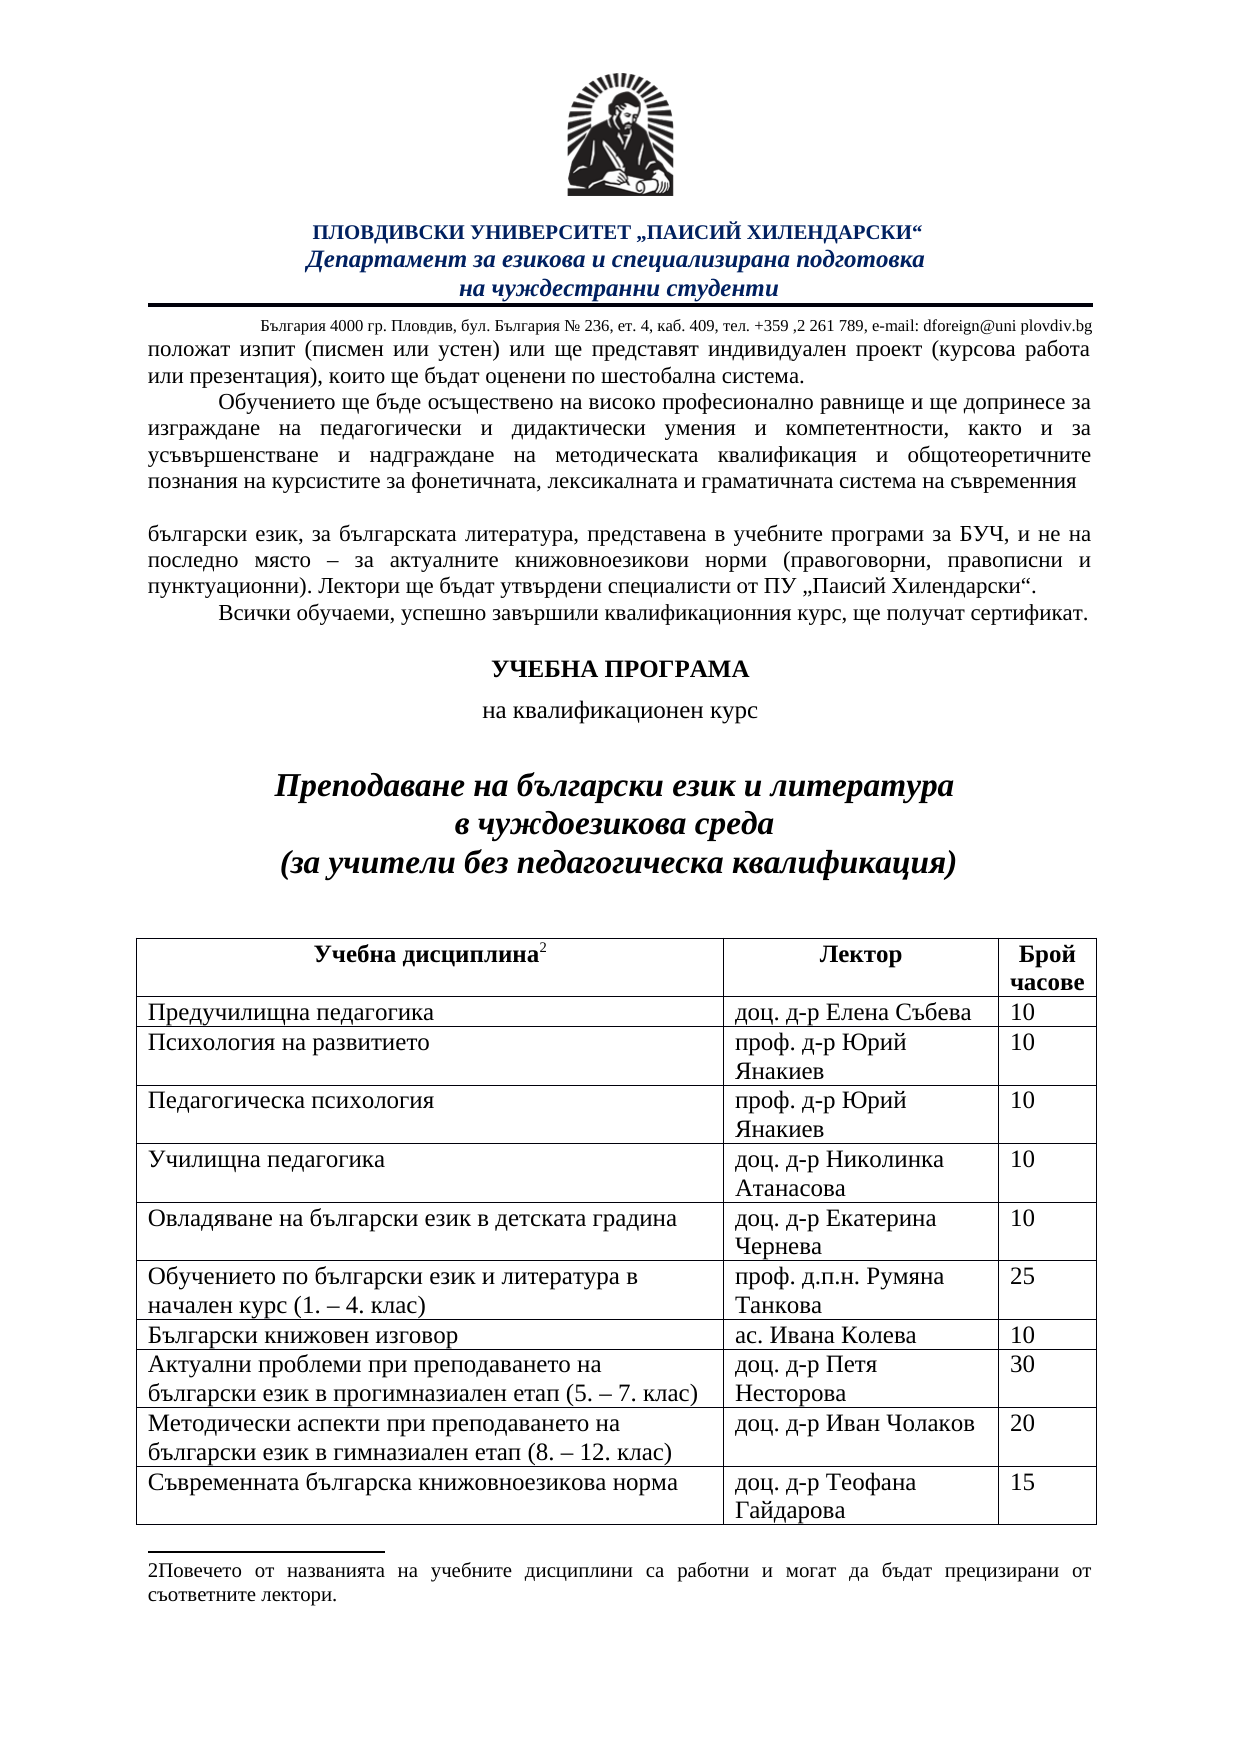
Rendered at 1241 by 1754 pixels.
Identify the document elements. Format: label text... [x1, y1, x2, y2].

table_cell Български книжовен изговор [137, 1320, 723, 1348]
table_cell Овладяване на български език в детската градина [137, 1203, 723, 1260]
table_cell доц. д-р Елена Събева [724, 997, 998, 1026]
text на квалификационен курс [148, 695, 1093, 724]
text Преподаване на български език и литература [148, 765, 1093, 803]
table_cell 10 [999, 1027, 1096, 1084]
text български език, за българската литература, представена в учебните програми за БУЧ, и не на последно място – за актуалните книжовноезикови норми (правоговорни, правописни и пунктуационни). Лектори ще бъдат утвърдени специалисти от ПУ „Паисий Хилендарски“. [148, 520, 1093, 599]
table_cell 30 [999, 1350, 1096, 1407]
table_header Брой часове [999, 939, 1096, 996]
table_cell Психология на развитието [137, 1027, 723, 1084]
table_cell 10 [999, 1144, 1096, 1202]
table_cell Училищна педагогика [137, 1144, 723, 1202]
table_cell Методически аспекти при преподаването на български език в гимназиален етап (8. – 12. клас) [137, 1408, 723, 1466]
picture [564, 73, 677, 196]
table_cell Педагогическа психология [137, 1086, 723, 1143]
table_cell Съвременната българска книжовноезикова норма [137, 1467, 723, 1524]
table_cell доц. д-р Иван Чолаков [724, 1408, 998, 1466]
text (за учители без педагогическа квалификация) [148, 842, 1093, 880]
table_cell 25 [999, 1261, 1096, 1319]
table_cell проф. д.п.н. Румяна Танкова [724, 1261, 998, 1319]
table_cell Обучението по български език и литература в начален курс (1. – 4. клас) [137, 1261, 723, 1319]
table_header Лектор [724, 939, 998, 996]
text Всички обучаеми, успешно завършили квалификационния курс, ще получат сертификат. [148, 599, 1093, 625]
table_cell 10 [999, 997, 1096, 1026]
table_cell 20 [999, 1408, 1096, 1466]
table_cell проф. д-р Юрий Янакиев [724, 1027, 998, 1084]
table_cell доц. д-р Николинка Атанасова [724, 1144, 998, 1202]
text Обучението ще бъде осъществено на високо професионално равнище и ще допринесе за изграждане на педагогически и дидактически умения и компетентности, както и за усъвършенстване и надграждане на методическата квалификация и общотеоретичните познания на курсистите за фонетичната, лексикалната и граматичната система на съвременния [148, 388, 1093, 493]
table_cell 10 [999, 1203, 1096, 1260]
text УЧЕБНА ПРОГРАМА [148, 654, 1093, 683]
table_cell Предучилищна педагогика [137, 997, 723, 1026]
text положат изпит (писмен или устен) или ще представят индивидуален проект (курсова работа или презентация), които ще бъдат оценени по шестобална система. [148, 335, 1093, 388]
text в чуждоезикова среда [148, 803, 1093, 842]
table_cell 10 [999, 1320, 1096, 1348]
table_cell доц. д-р Екатерина Чернева [724, 1203, 998, 1260]
table_cell 10 [999, 1086, 1096, 1143]
table_header Учебна дисциплина [137, 939, 723, 996]
table_cell Актуални проблеми при преподаването на български език в прогимназиален етап (5. – 7. клас) [137, 1350, 723, 1407]
table_cell доц. д-р Теофана Гайдарова [724, 1467, 998, 1524]
table_cell 15 [999, 1467, 1096, 1524]
table_cell ас. Ивана Колева [724, 1320, 998, 1348]
table_cell доц. д-р Петя Несторова [724, 1350, 998, 1407]
table_cell проф. д-р Юрий Янакиев [724, 1086, 998, 1143]
